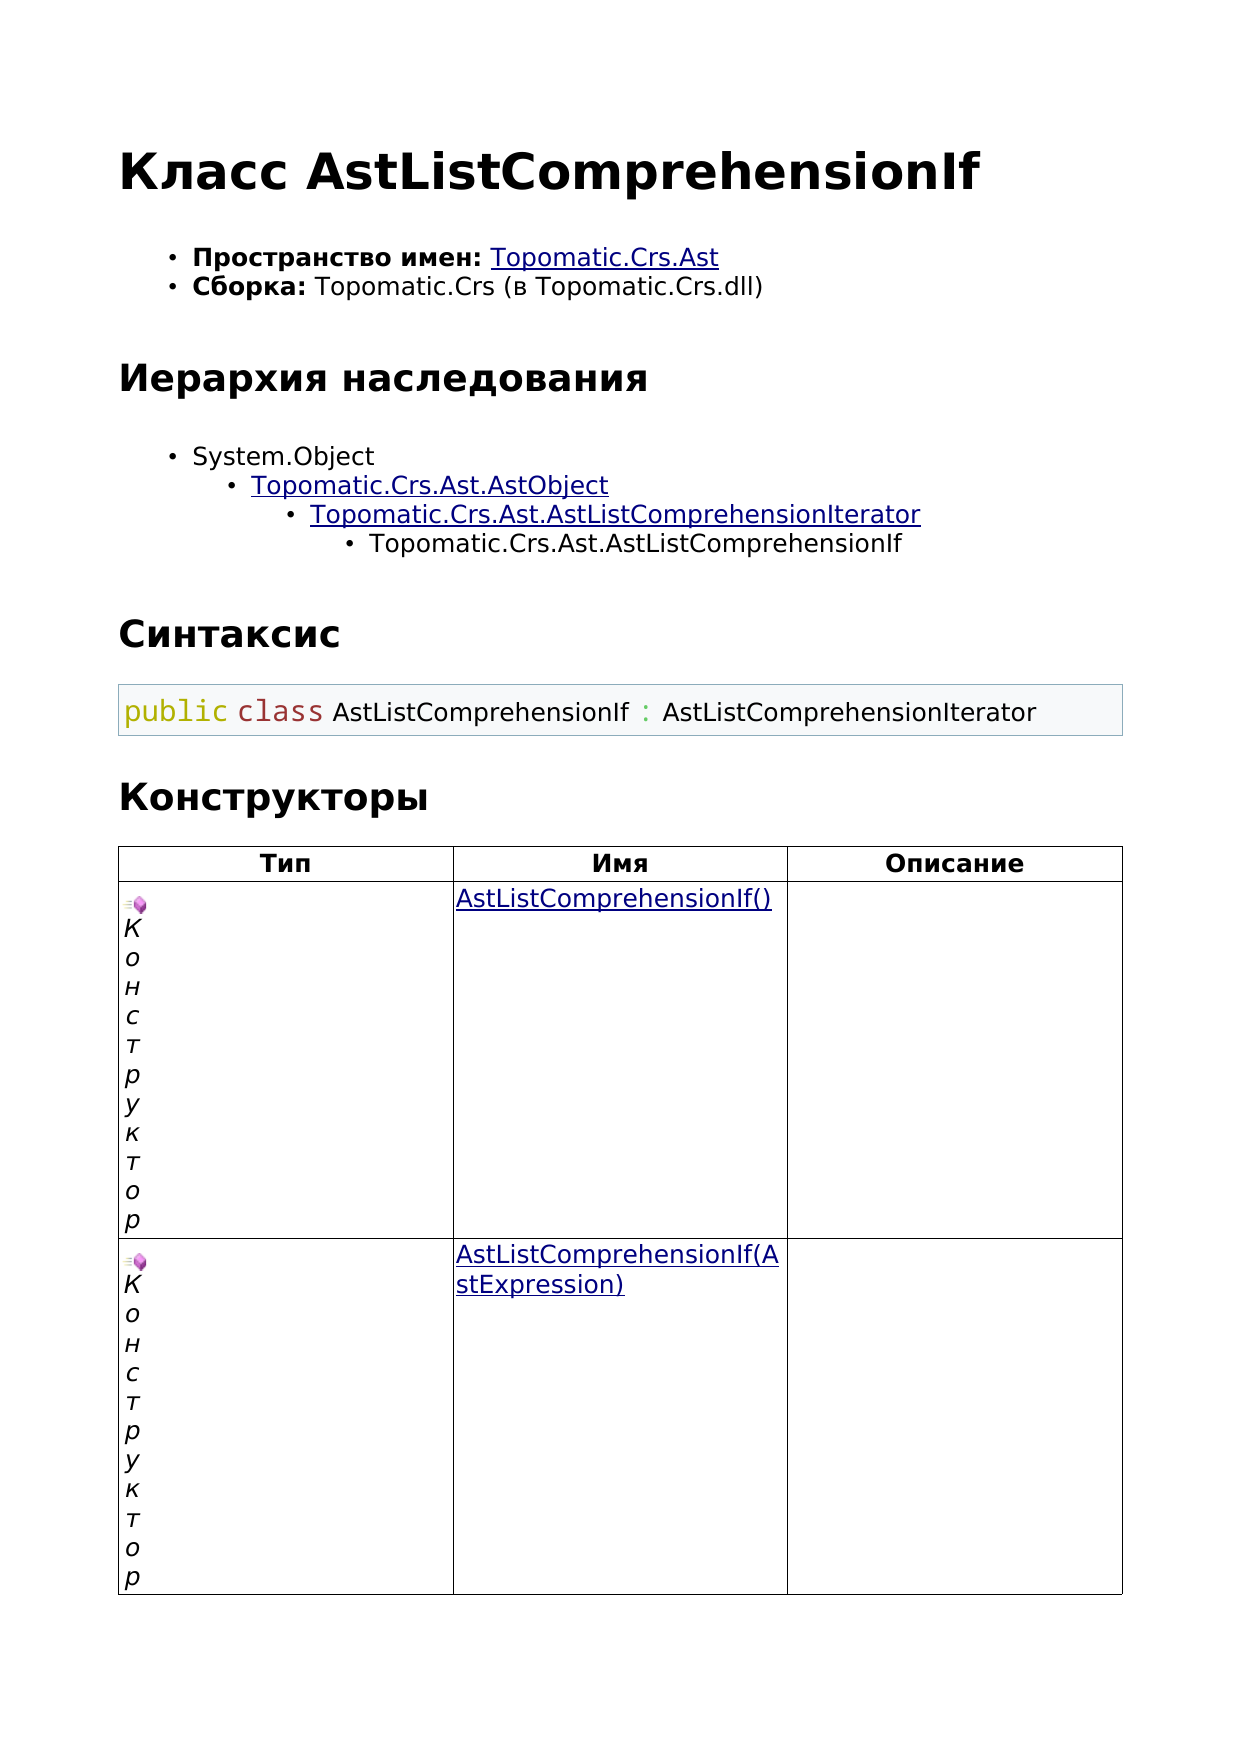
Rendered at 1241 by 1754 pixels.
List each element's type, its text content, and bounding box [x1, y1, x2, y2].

table_header public class AstListComprehensionIf : AstListComprehensionIterator [119, 685, 1122, 735]
table_cell AstListComprehensionIf() [454, 882, 787, 1238]
table_cell [119, 882, 453, 1238]
table_cell [119, 1239, 453, 1594]
picture [121, 1253, 147, 1271]
list Topomatic.Crs.Ast.AstListComprehensionIterator [295, 500, 1122, 529]
table_cell AstListComprehensionIf(AstExpression) [454, 1239, 787, 1594]
subtitle Конструкторы [118, 775, 1122, 819]
list Topomatic.Crs.Ast.AstListComprehensionIf [354, 529, 1122, 558]
table_header Имя [454, 847, 787, 881]
list System.Object [177, 442, 1122, 471]
table_cell [788, 882, 1122, 1238]
table_cell [788, 1239, 1122, 1594]
picture [121, 896, 147, 914]
list Topomatic.Crs.Ast.AstObject [236, 471, 1122, 500]
subtitle Класс AstListComprehensionIf [118, 143, 1122, 201]
table_header Тип [119, 847, 453, 881]
subtitle Иерархия наследования [118, 356, 1122, 400]
list Пространство имен: Topomatic.Crs.Ast [177, 243, 1122, 272]
table_header Описание [788, 847, 1122, 881]
list Сборка: Topomatic.Crs (в Topomatic.Crs.dll) [177, 272, 1122, 302]
subtitle Синтаксис [118, 613, 1122, 657]
